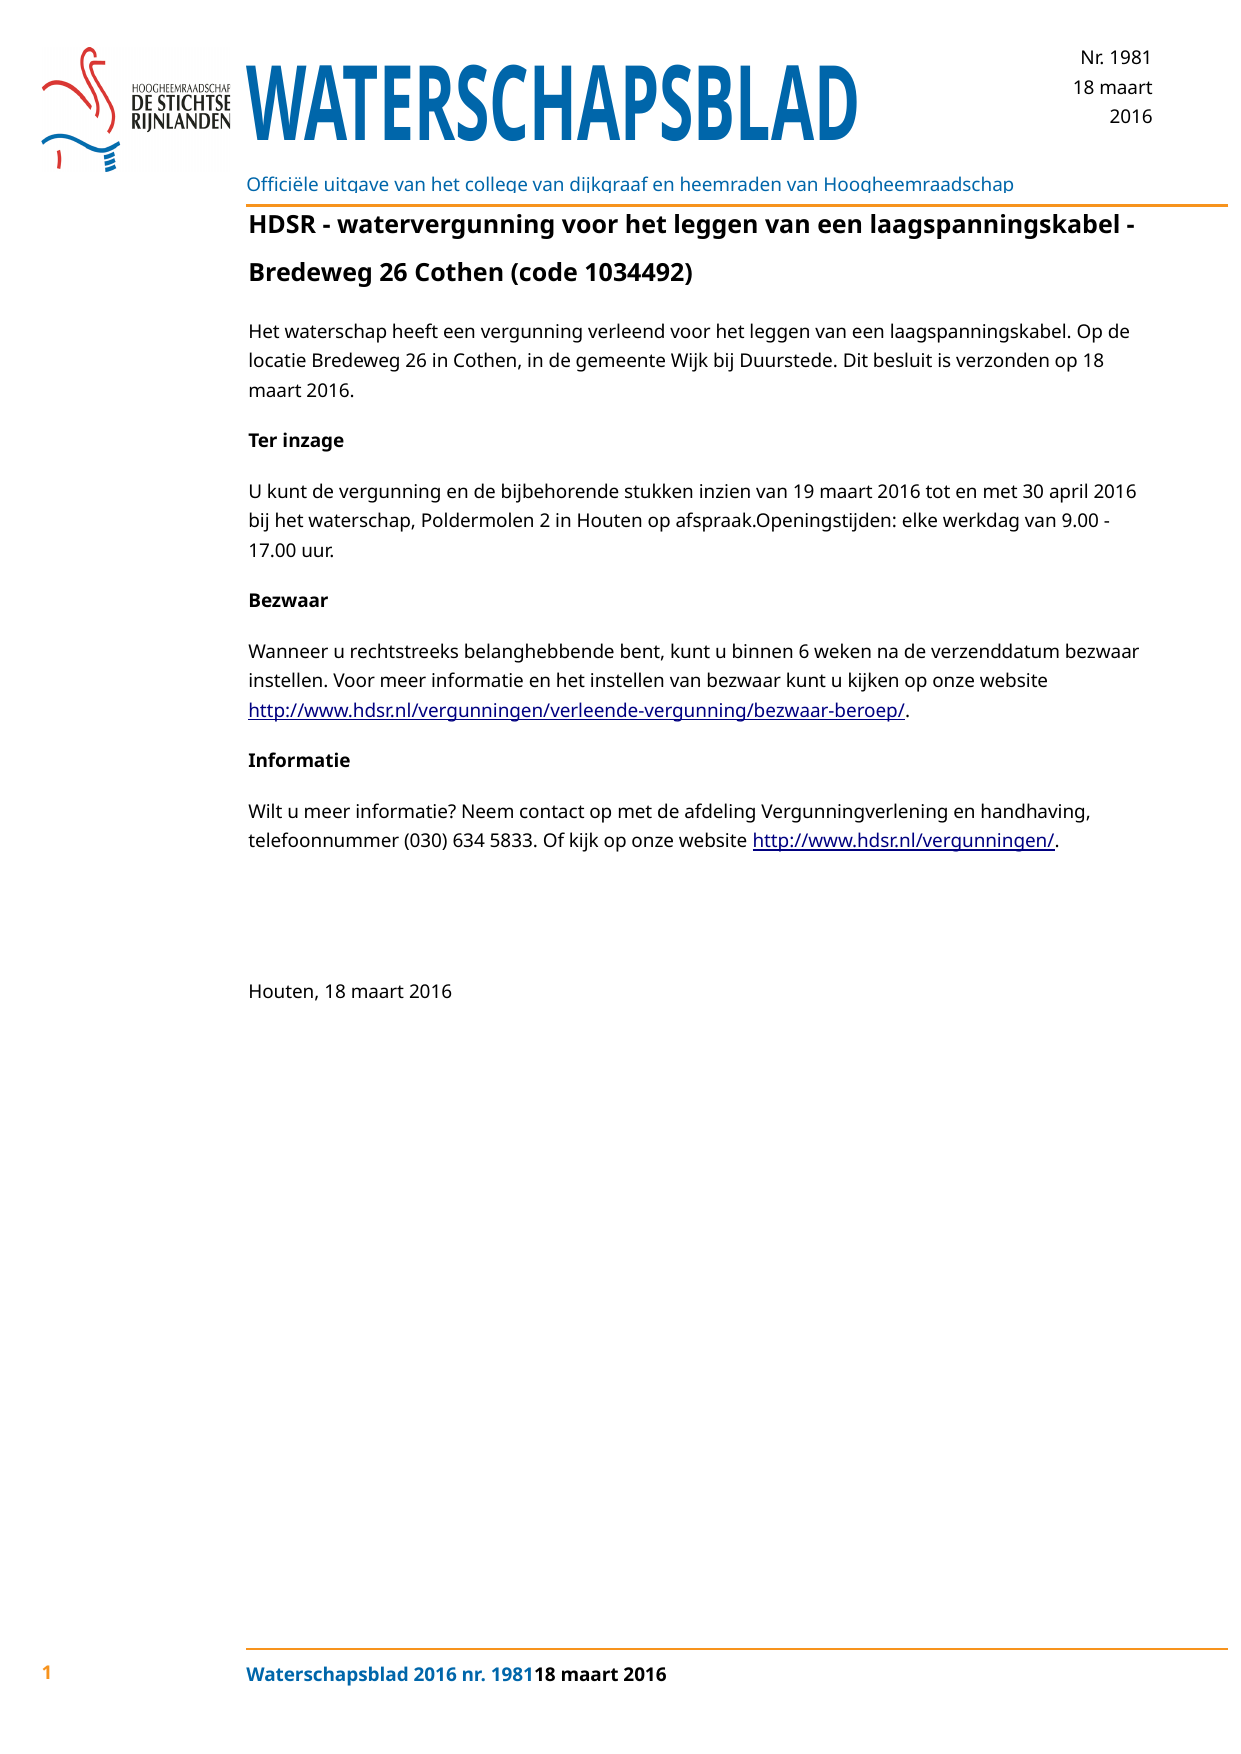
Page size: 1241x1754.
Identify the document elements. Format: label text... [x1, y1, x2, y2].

text U kunt de vergunning en de bijbehorende stukken inzien van 19 maart 2016 tot en met 30 april 2016 bij het waterschap, Poldermolen 2 in Houten op afspraak.Openingstijden: elke werkdag van 9.00 - 17.00 uur. [248, 478, 1152, 563]
text Informatie [248, 747, 1152, 773]
text Houten, 18 maart 2016 [248, 979, 1152, 1004]
text Wilt u meer informatie? Neem contact op met de afdeling Vergunningverlening en handhaving, telefoonnummer (030) 634 5833. Of kijk op onze website http://www.hdsr.nl/vergunningen/. [248, 798, 1152, 853]
text Ter inzage [248, 427, 1152, 453]
text Het waterschap heeft een vergunning verleend voor het leggen van een laagspanningskabel. Op de locatie Bredeweg 26 in Cothen, in de gemeente Wijk bij Duurstede. Dit besluit is verzonden op 18 maart 2016. [248, 318, 1152, 403]
text Wanneer u rechtstreeks belanghebbende bent, kunt u binnen 6 weken na de verzenddatum bezwaar instellen. Voor meer informatie en het instellen van bezwaar kunt u kijken op onze website http://www.hdsr.nl/vergunningen/verleende-vergunning/bezwaar-beroep/. [248, 638, 1152, 723]
text Bezwaar [248, 587, 1152, 613]
text HDSR - watervergunning voor het leggen van een laagspanningskabel - Bredeweg 26 Cothen (code 1034492) [248, 207, 1152, 288]
picture [41, 47, 231, 172]
